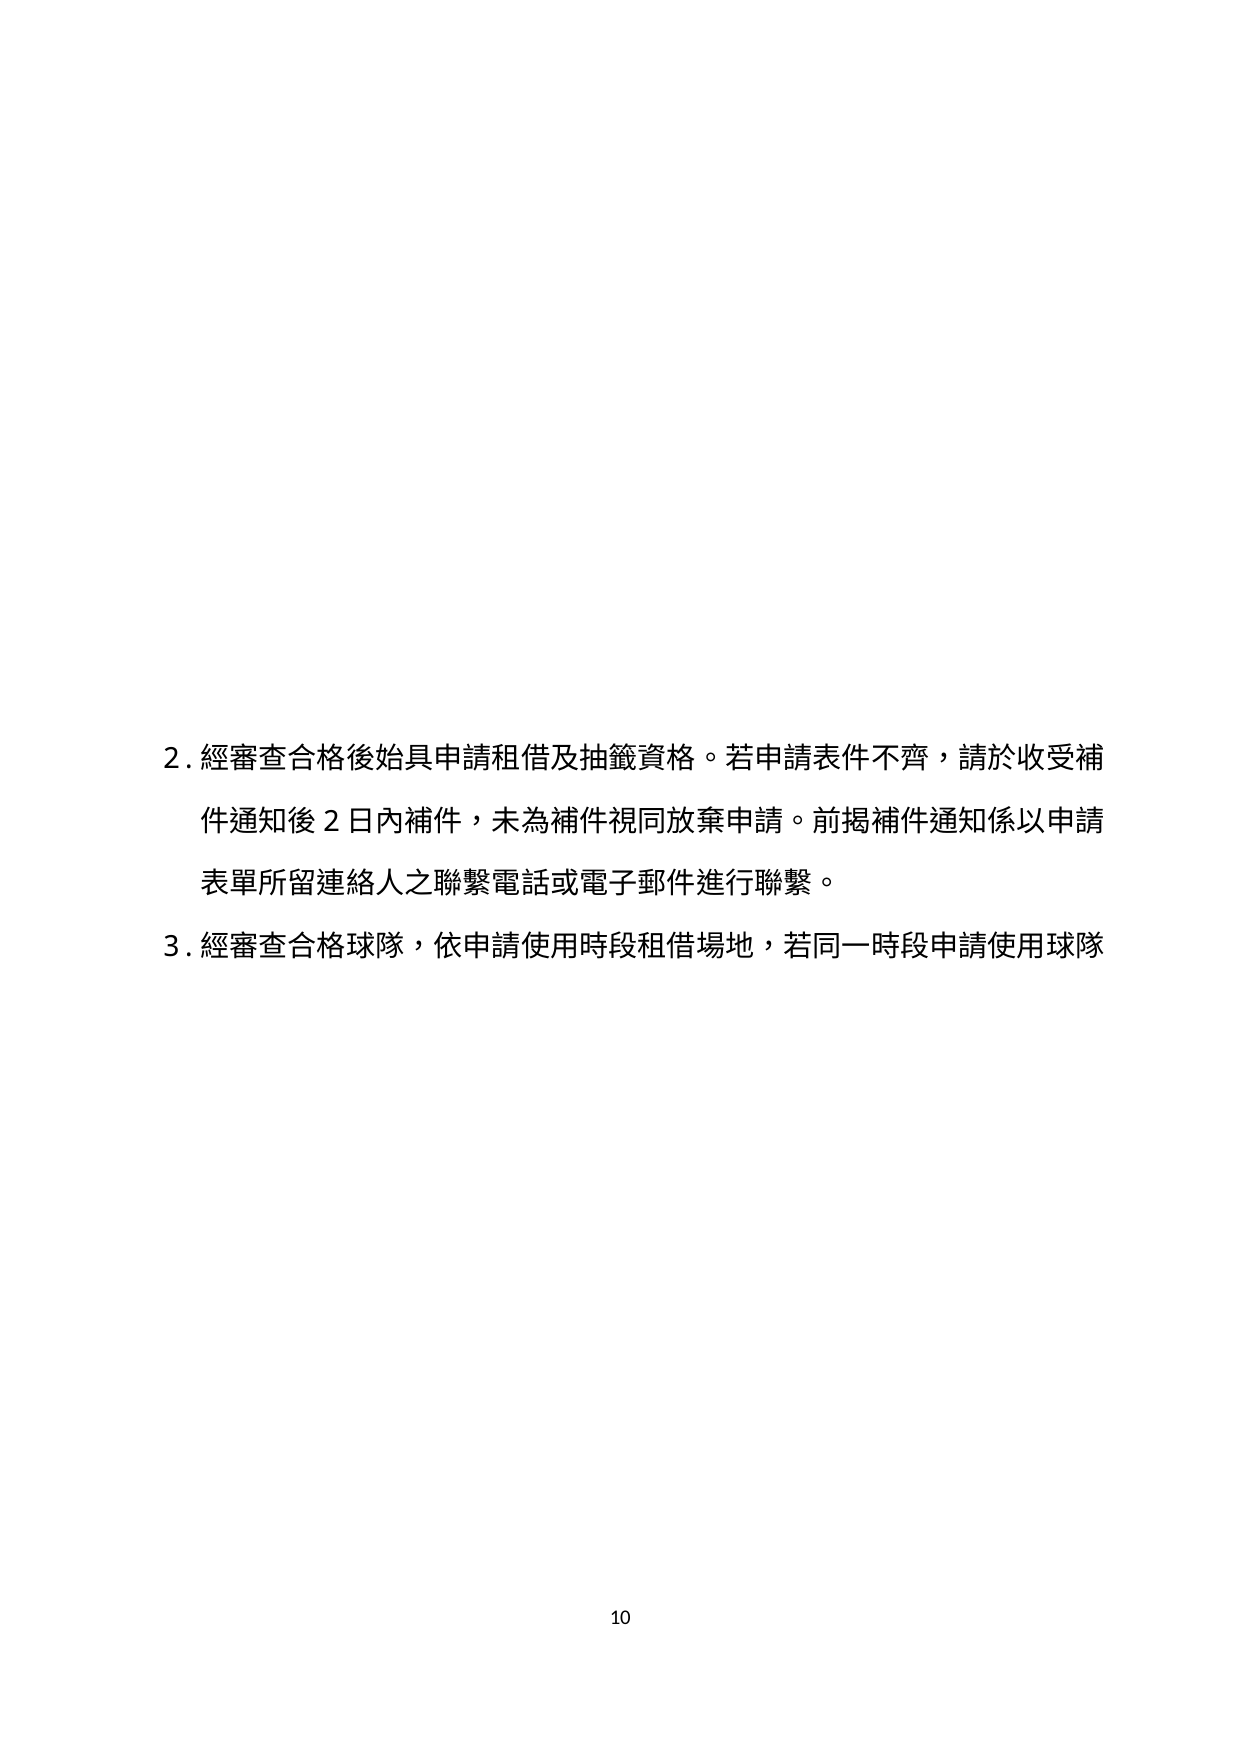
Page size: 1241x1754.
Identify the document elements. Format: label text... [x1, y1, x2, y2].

list 經審查合格球隊，依申請使用時段租借場地，若同一時段申請使用球隊 [162, 902, 1128, 964]
list 經審查合格後始具申請租借及抽籤資格。若申請表件不齊，請於收受補件通知後2日內補件，未為補件視同放棄申請。前揭補件通知係以申請表單所留連絡人之聯繫電話或電子郵件進行聯繫。 [162, 714, 1128, 902]
